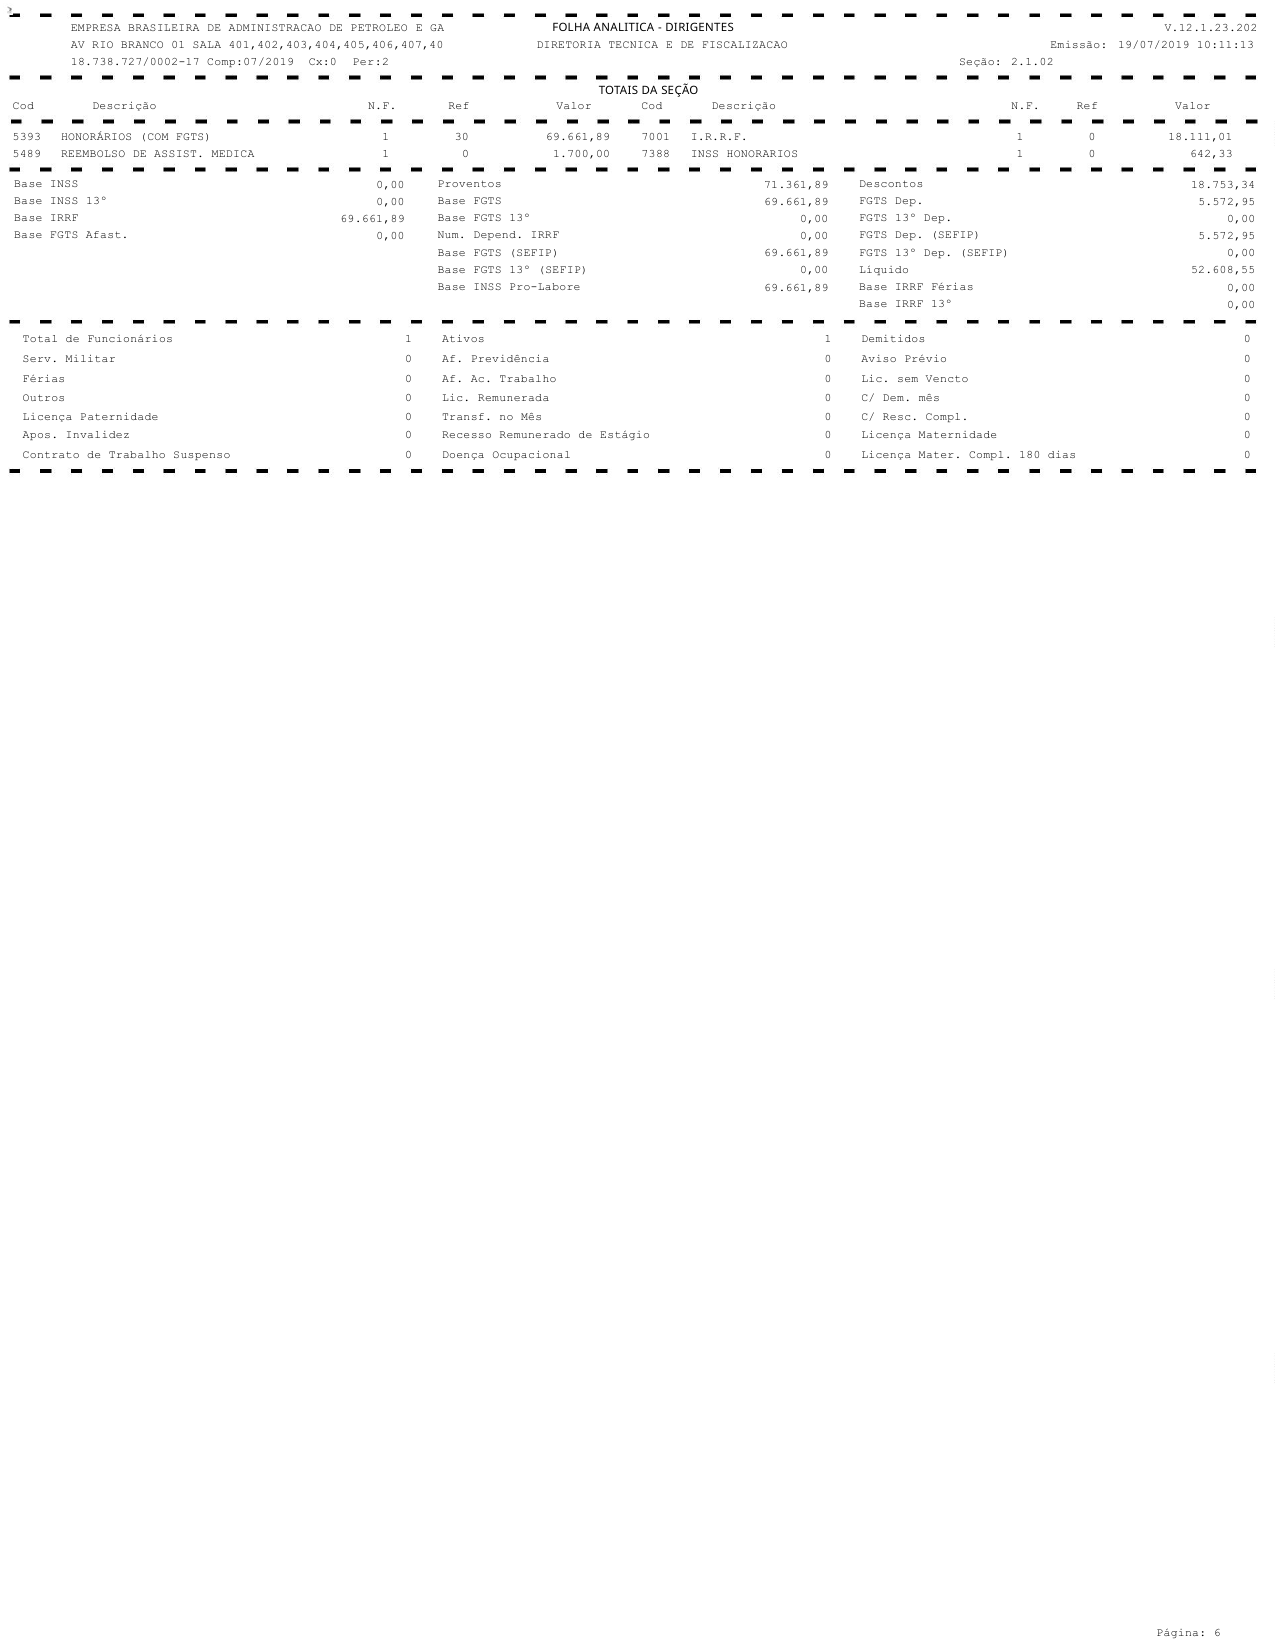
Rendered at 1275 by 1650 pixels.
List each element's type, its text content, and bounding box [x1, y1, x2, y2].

text Lic. sem Vencto [861, 371, 986, 385]
text 0 [405, 391, 429, 404]
text Doença Ocupacional [442, 448, 675, 461]
text 5 [12, 146, 19, 160]
text 0,00 [1227, 212, 1273, 225]
text Cod [12, 98, 51, 112]
text 71.361,89 [764, 177, 846, 191]
text C/ Dem. mês [861, 391, 986, 404]
text FGTS Dep. [859, 194, 941, 207]
text HONORÁRIOS (COM FGTS) [61, 129, 234, 143]
text EMPRESA BRASILEIRA DE ADMINISTRACAO DE PETROLEO E GA [71, 20, 469, 34]
text 5.572,95 [1198, 194, 1273, 208]
text AV RIO BRANCO 01 SALA 401,402,403,404,405,406,407,40 [71, 37, 469, 51]
text 1 [1016, 129, 1041, 143]
text Base INSS 13º [14, 194, 124, 207]
text 0,00 [800, 229, 846, 242]
text Descrição [92, 98, 174, 112]
text Valor [1175, 98, 1228, 112]
text FGTS 13º Dep. [859, 211, 1033, 224]
text FGTS Dep. (SEFIP) [859, 228, 1033, 242]
text Proventos [437, 177, 519, 190]
text Descontos [859, 177, 941, 190]
text 0 [1244, 391, 1268, 404]
text 0 [1244, 409, 1268, 423]
text Base FGTS 13º (SEFIP) [437, 262, 611, 276]
text Serv. Militar [22, 351, 196, 365]
text 69.661,89 [546, 129, 627, 143]
text Seção: 2.1.02 [959, 54, 1130, 68]
text Base INSS [14, 177, 96, 190]
text 642,33 [1190, 146, 1250, 160]
text 393 [19, 129, 58, 143]
text 69.661,89 [764, 280, 846, 294]
text Base FGTS Afast. [14, 228, 146, 242]
text 0,00 [376, 229, 422, 242]
text Base IRRF Férias [859, 279, 991, 293]
text 1 [1016, 146, 1041, 160]
text 30 [454, 129, 486, 143]
text 0 [824, 351, 849, 365]
text 0 [824, 391, 849, 404]
text FGTS 13º Dep. (SEFIP) [859, 245, 1033, 259]
text Valor [556, 98, 609, 112]
text Base FGTS 13º [437, 211, 548, 224]
text Líquido [859, 262, 1033, 276]
text 0 [824, 371, 849, 385]
text I.R.R.F. [691, 129, 816, 143]
text 0 [824, 448, 849, 461]
text 1 [405, 331, 429, 345]
text Base FGTS (SEFIP) [437, 245, 578, 259]
text N.F. [1011, 98, 1057, 112]
text 0 [824, 428, 849, 441]
text 0,00 [1227, 280, 1273, 294]
text 0,00 [800, 212, 846, 225]
text 69.661,89 [764, 195, 846, 208]
text Férias [22, 371, 83, 385]
text 489 [19, 146, 58, 160]
text Licença Maternidade [861, 428, 1018, 442]
text 0 [405, 448, 429, 461]
text Total de Funcionários [22, 331, 196, 345]
text Aviso Prévio [861, 351, 964, 365]
text 1.700,00 [553, 146, 627, 160]
text 0,00 [376, 177, 422, 191]
text Ref [448, 98, 487, 112]
text 1 [71, 54, 78, 68]
text Cod [641, 98, 680, 112]
text Emissão: [1050, 37, 1118, 51]
text 18.111,01 [1168, 129, 1250, 143]
text 0 [1244, 371, 1268, 385]
text 7388 [641, 146, 687, 160]
text 0,00 [800, 263, 846, 277]
text 0 [1088, 146, 1113, 160]
text 1 [382, 146, 406, 160]
text Descrição [711, 98, 793, 112]
text Licença Paternidade [22, 409, 256, 423]
text 5 [12, 129, 19, 143]
text 8.738.727/0002-17 Comp:07/2019 Cx:0 Per:2 [78, 54, 414, 68]
text 0 [405, 409, 429, 423]
picture [0, 0, 1275, 1650]
text C/ Resc. Compl. [861, 409, 1018, 423]
text TOTAIS DA SEÇÃO [598, 84, 723, 97]
text 5.572,95 [1198, 229, 1273, 242]
text REEMBOLSO DE ASSIST. MEDICA [61, 146, 280, 160]
text 52.608,55 [1191, 263, 1273, 277]
text Base INSS Pro-Labore [437, 279, 611, 293]
text 7001 [641, 129, 687, 143]
text Base IRRF 13º [859, 296, 991, 310]
text 0,00 [376, 194, 422, 208]
text Base IRRF [14, 211, 124, 224]
text 18.753,34 [1191, 177, 1273, 191]
text Ativos [442, 331, 502, 345]
text 0 [1088, 129, 1113, 143]
text Outros [22, 391, 83, 404]
text Apos. Invalidez [22, 428, 256, 442]
text Af. Previdência [442, 351, 574, 365]
text INSS HONORARIOS [691, 146, 816, 160]
text Lic. Remunerada [442, 391, 574, 404]
text Ref [1076, 98, 1115, 112]
text 0 [405, 351, 429, 365]
text 0 [405, 428, 429, 441]
text Num. Depend. IRRF [437, 228, 578, 242]
text Contrato de Trabalho Suspenso [22, 448, 256, 461]
text FOLHA ANALITICA - DIRIGENTES [552, 20, 778, 34]
text Página: 6 [1156, 1626, 1237, 1639]
text 0 [462, 146, 486, 160]
text 19/07/2019 10:11:13 [1118, 37, 1275, 51]
text Base FGTS [437, 194, 519, 207]
text N.F. [368, 98, 414, 112]
text DIRETORIA TECNICA E DE FISCALIZACAO [536, 37, 813, 51]
text Demitidos [861, 331, 943, 345]
text 69.661,89 [340, 212, 422, 225]
text Recesso Remunerado de Estágio [442, 428, 675, 442]
text 69.661,89 [764, 246, 846, 259]
text 0 [1244, 448, 1268, 461]
text Licença Mater. Compl. 180 dias [861, 448, 1102, 462]
text Transf. no Mês [442, 409, 574, 423]
text 0 [1244, 428, 1268, 441]
text 1 [824, 331, 849, 345]
text V.12.1.23.202 [1164, 20, 1275, 34]
text 0,00 [1227, 297, 1273, 311]
text 0,00 [1227, 246, 1273, 259]
text 0 [824, 409, 849, 423]
text 1 [382, 129, 406, 143]
text Af. Ac. Trabalho [442, 371, 574, 385]
text 0 [1244, 331, 1268, 345]
text 0 [405, 371, 429, 385]
text 0 [1244, 351, 1268, 365]
